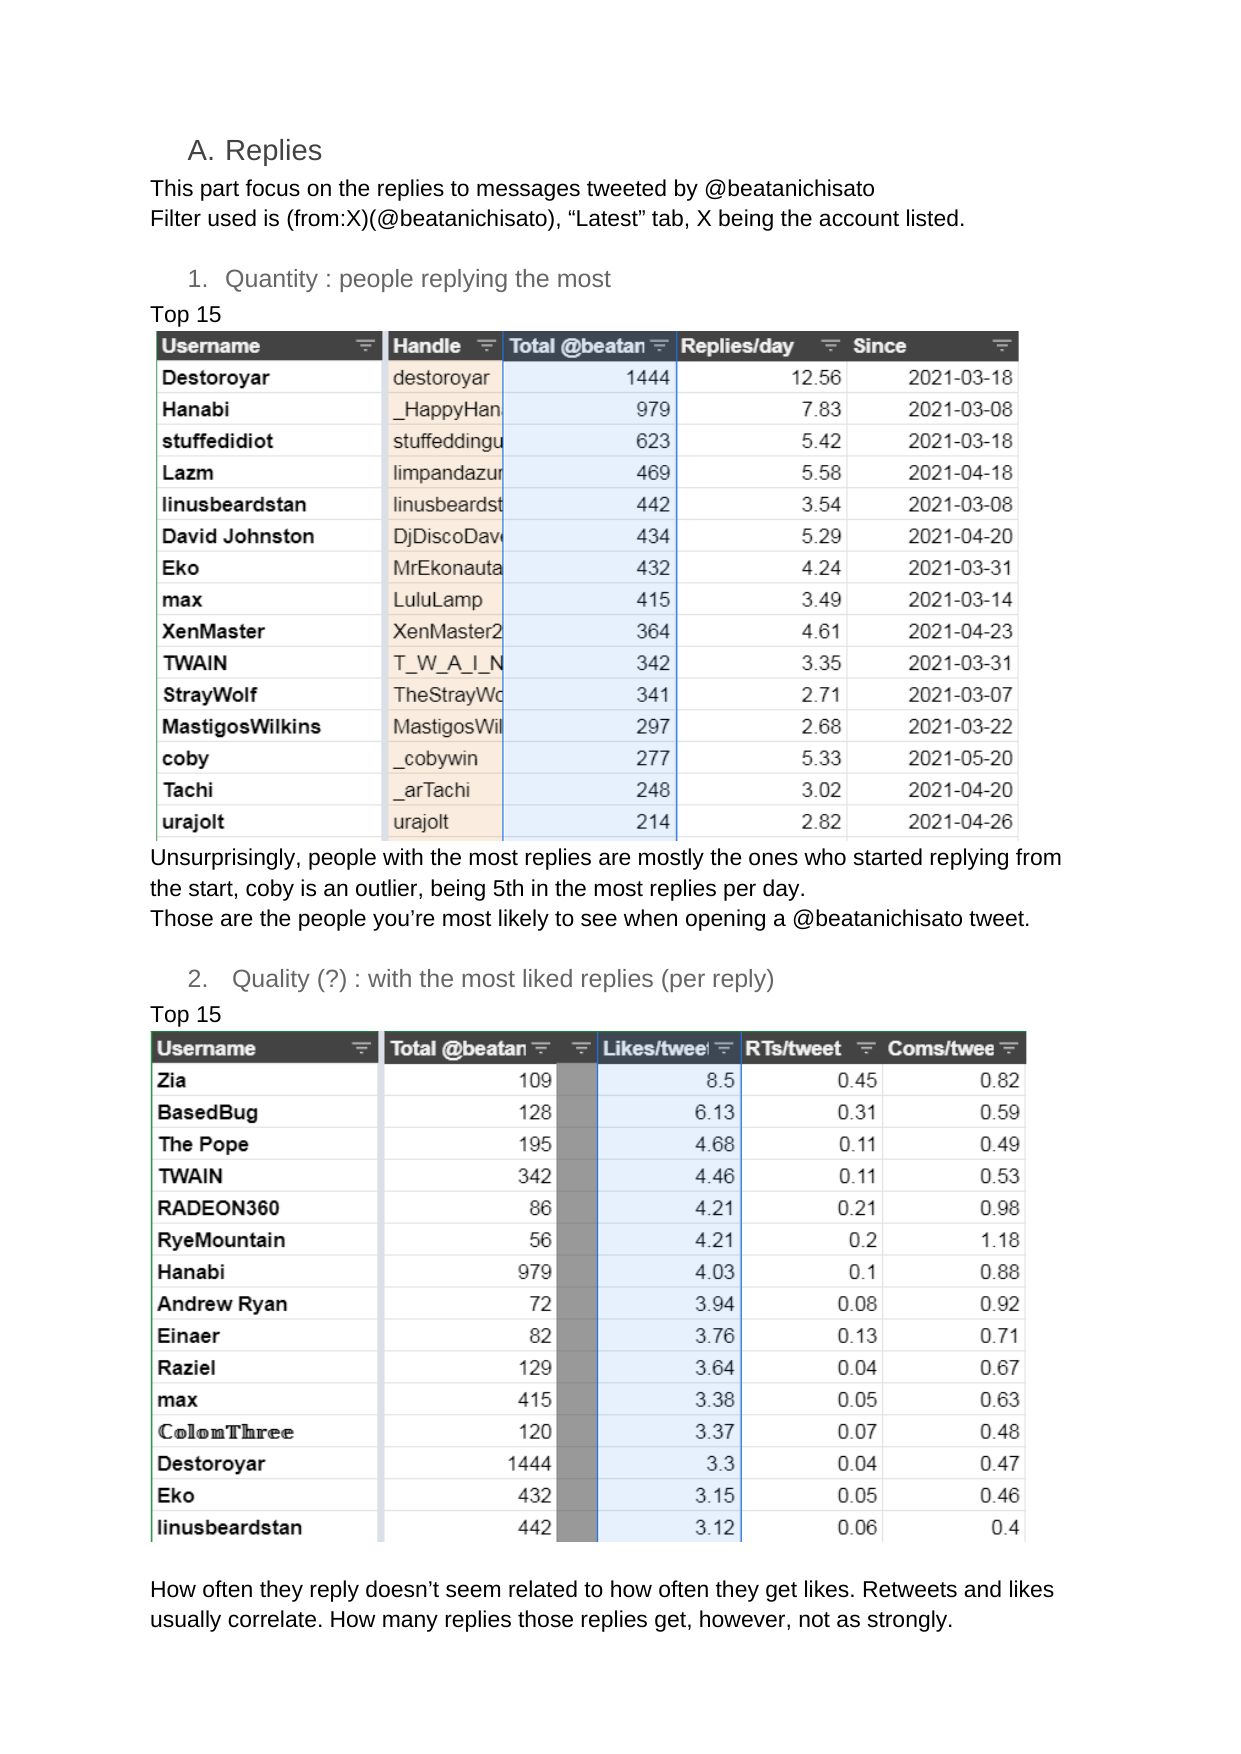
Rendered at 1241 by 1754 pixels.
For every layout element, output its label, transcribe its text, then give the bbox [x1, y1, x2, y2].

subtitle Quantity : people replying the most [187, 264, 1090, 293]
text How often they reply doesn’t seem related to how often they get likes. Retweets and likes usually correlate. How many replies those replies get, however, not as strongly. [150, 1576, 1090, 1632]
text Top 15 [150, 1001, 1090, 1542]
subtitle Quality (?) : with the most liked replies (per reply) [187, 964, 1090, 993]
text This part focus on the replies to messages tweeted by @beatanichisato [150, 175, 1090, 201]
picture [156, 331, 1019, 841]
subtitle Replies [187, 133, 1090, 166]
text Top 15 [150, 301, 1090, 328]
text Those are the people you’re most likely to see when opening a @beatanichisato tweet. [150, 905, 1090, 931]
picture [150, 1031, 1027, 1542]
text Unsurprisingly, people with the most replies are mostly the ones who started replying from the start, coby is an outlier, being 5th in the most replies per day. [150, 844, 1090, 901]
text Filter used is (from:X)(@beatanichisato), “Latest” tab, X being the account listed. [150, 205, 1090, 231]
